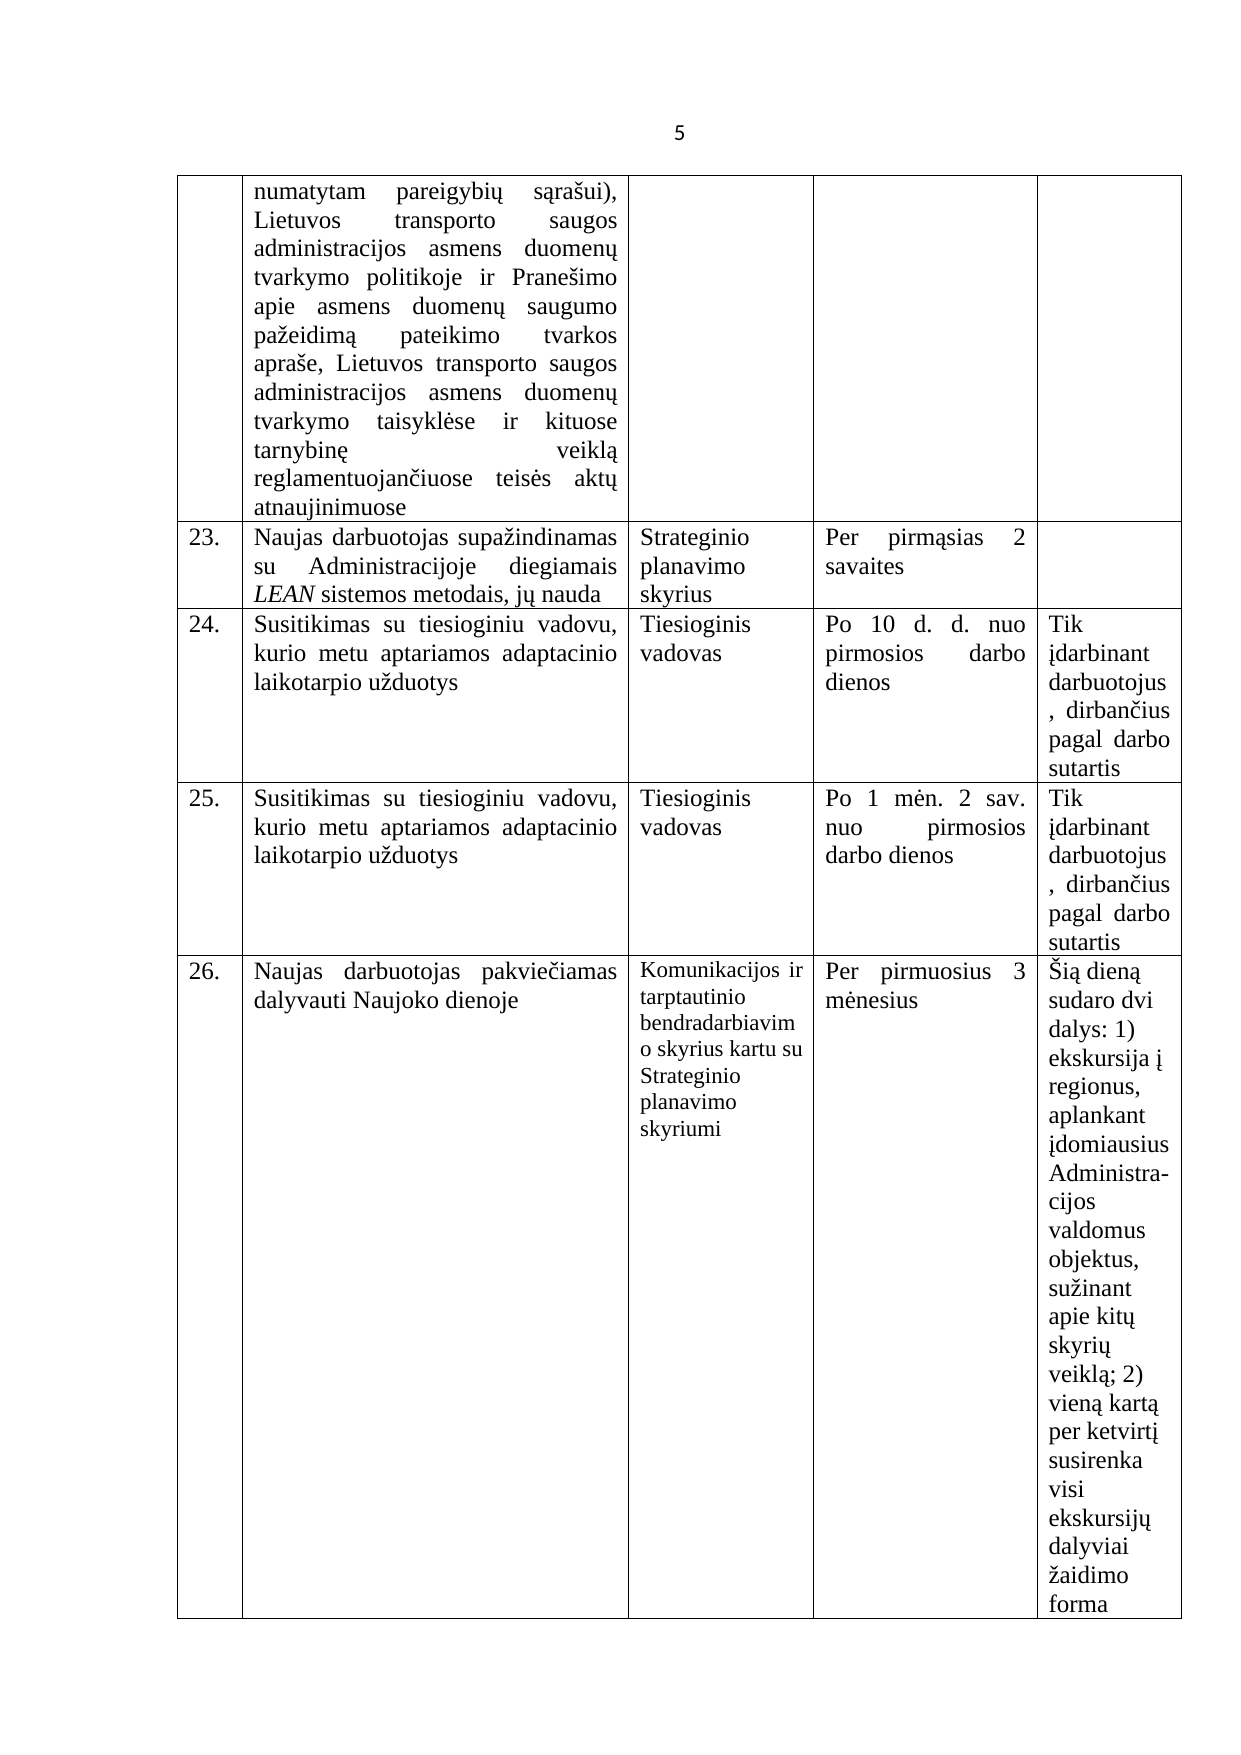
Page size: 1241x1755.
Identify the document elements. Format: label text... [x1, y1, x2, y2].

table_cell [178, 176, 242, 521]
table_cell 25. [178, 783, 242, 955]
table_cell Susitikimas su tiesioginiu vadovu, kurio metu aptariamos adaptacinio laikotarpio užduotys [243, 783, 628, 955]
table_cell Susitikimas su tiesioginiu vadovu, kurio metu aptariamos adaptacinio laikotarpio užduotys [243, 609, 628, 782]
table_cell [1038, 176, 1181, 521]
table_cell 23. [178, 522, 242, 608]
table_cell 26. [178, 956, 242, 1618]
table_cell Tiesioginis vadovas [629, 783, 813, 955]
table_cell Po 1 mėn. 2 sav. nuo pirmosios darbo dienos [814, 783, 1037, 955]
table_cell Komunikacijos ir tarptautinio bendradarbiavimo skyrius kartu su Strateginio planavimo skyriumi [629, 956, 813, 1618]
table_cell Tik įdarbinant darbuotojus, dirbančius pagal darbo sutartis [1038, 783, 1181, 955]
table_cell [1038, 522, 1181, 608]
table_cell Šią dieną sudaro dvi dalys: 1) ekskursija į regionus, aplankant įdomiausius Administra-cijos valdomus objektus, sužinant apie kitų skyrių veiklą; 2) vieną kartą per ketvirtį susirenka visi ekskursijų dalyviai žaidimo forma [1038, 956, 1181, 1618]
table_cell Po 10 d. d. nuo pirmosios darbo dienos [814, 609, 1037, 782]
table_cell [814, 176, 1037, 521]
table_cell Naujas darbuotojas pakviečiamas dalyvauti Naujoko dienoje [243, 956, 628, 1618]
table_cell Per pirmąsias 2 savaites [814, 522, 1037, 608]
table_cell Naujas darbuotojas supažindinamas su Administracijoje diegiamais LEAN sistemos metodais, jų nauda [243, 522, 628, 608]
table_cell Strateginio planavimo skyrius [629, 522, 813, 608]
table_cell Per pirmuosius 3 mėnesius [814, 956, 1037, 1618]
table_cell Tik įdarbinant darbuotojus, dirbančius pagal darbo sutartis [1038, 609, 1181, 782]
table_cell numatytam pareigybių sąrašui), Lietuvos transporto saugos administracijos asmens duomenų tvarkymo politikoje ir Pranešimo apie asmens duomenų saugumo pažeidimą pateikimo tvarkos apraše, Lietuvos transporto saugos administracijos asmens duomenų tvarkymo taisyklėse ir kituose tarnybinę veiklą reglamentuojančiuose teisės aktų atnaujinimuose [243, 176, 628, 521]
table_cell Tiesioginis vadovas [629, 609, 813, 782]
table_cell [629, 176, 813, 521]
table_cell 24. [178, 609, 242, 782]
